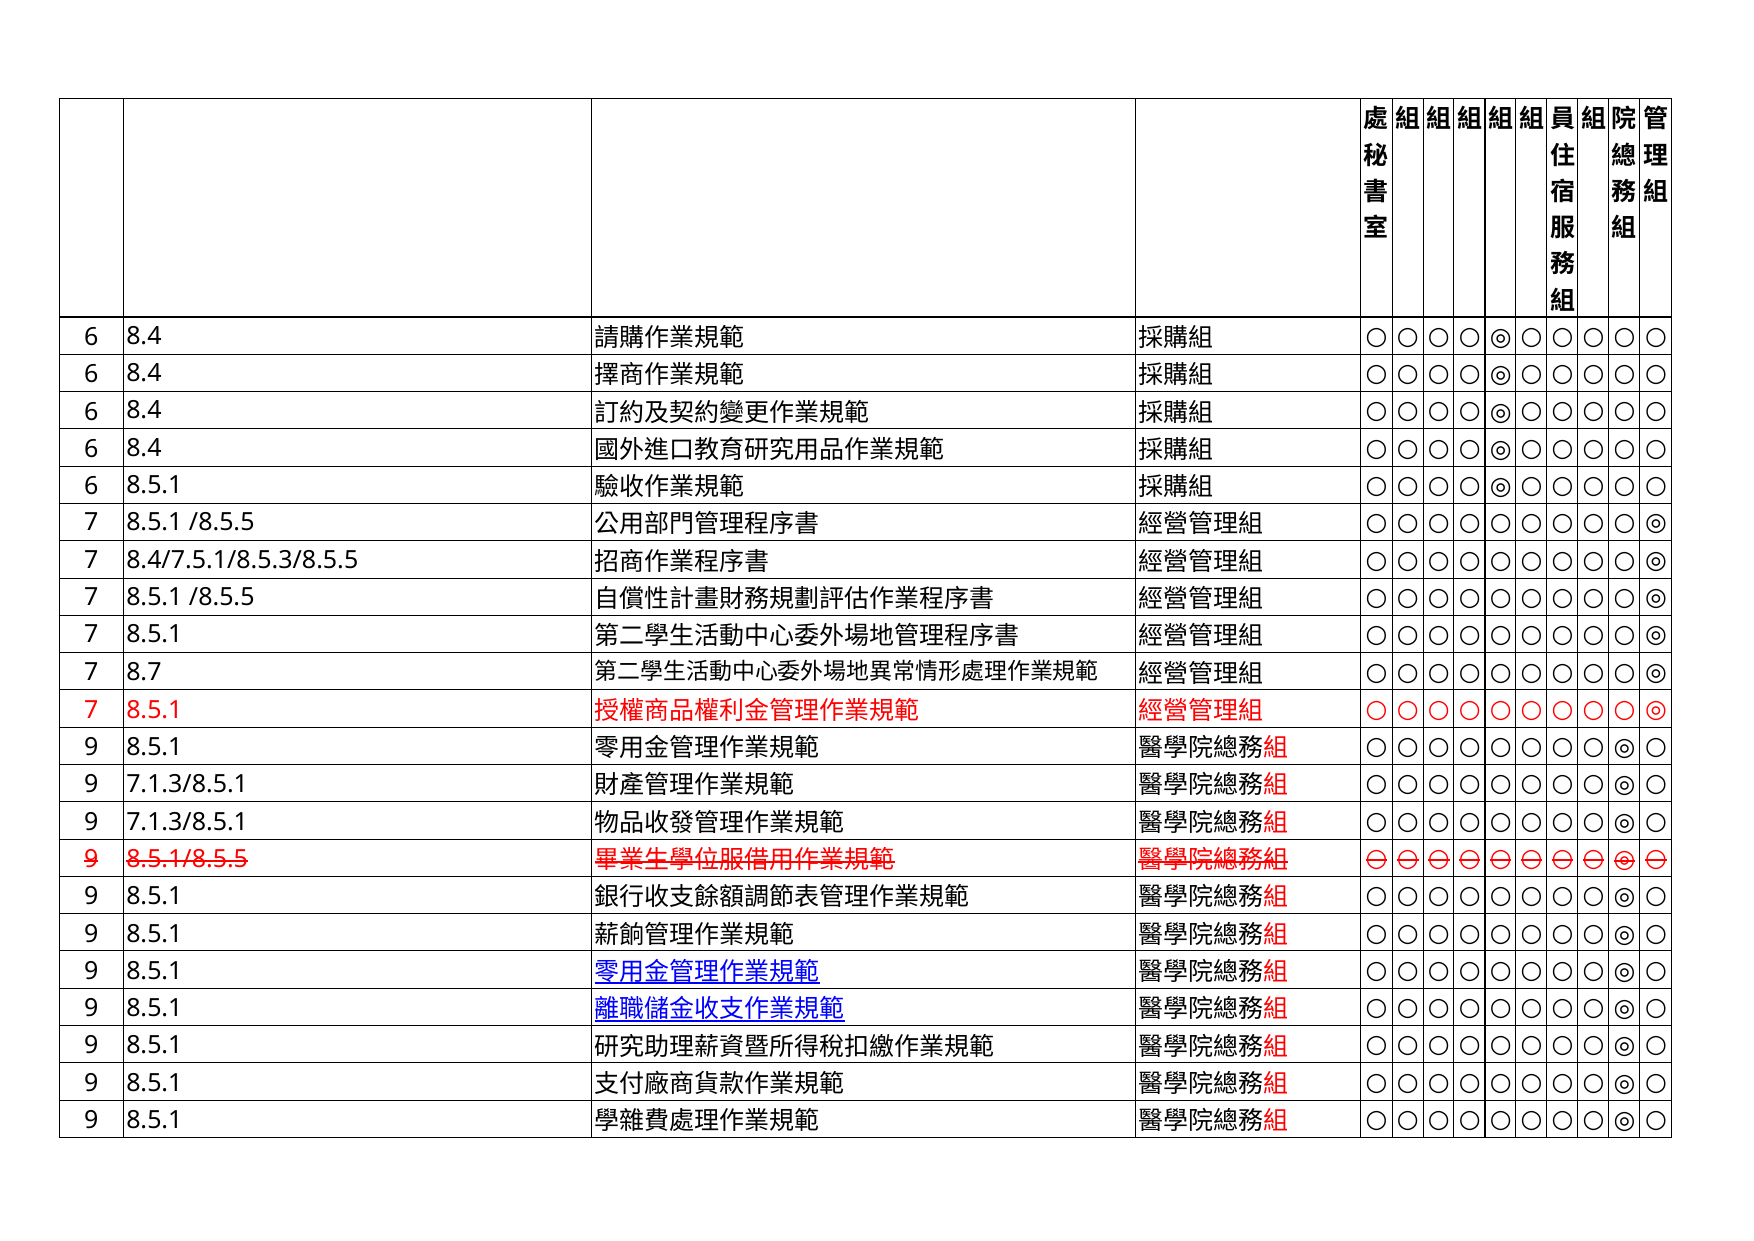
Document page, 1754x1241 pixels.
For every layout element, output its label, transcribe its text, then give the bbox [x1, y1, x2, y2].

table_cell ○ [1486, 765, 1515, 801]
table_cell 擇商作業規範 [592, 355, 1135, 391]
table_cell ○ [1486, 1026, 1515, 1062]
table_cell ○ [1516, 728, 1546, 764]
table_cell 8.5.1 [124, 877, 591, 913]
table_cell ◎ [1486, 318, 1515, 354]
table_cell ○ [1516, 1063, 1546, 1099]
table_cell 經營管理組 [1136, 616, 1360, 652]
table_cell ○ [1393, 1063, 1423, 1099]
table_cell ○ [1361, 429, 1392, 466]
table_cell ◎ [1486, 355, 1515, 391]
table_cell 8.4 [124, 429, 591, 466]
table_cell 7.1.3/8.5.1 [124, 765, 591, 801]
table_cell ○ [1486, 690, 1515, 727]
table_cell ○ [1361, 989, 1392, 1025]
table_cell ○ [1547, 318, 1577, 354]
table_cell 9 [60, 1026, 123, 1062]
table_cell ○ [1578, 653, 1608, 689]
table_cell ○ [1516, 1101, 1546, 1137]
table_cell ○ [1609, 355, 1639, 391]
table_cell ○ [1516, 989, 1546, 1025]
table_cell ○ [1640, 989, 1671, 1025]
table_cell ○ [1486, 616, 1515, 652]
table_cell ◎ [1640, 579, 1671, 615]
table_cell ○ [1547, 840, 1577, 876]
table_cell ◎ [1609, 914, 1639, 950]
table_cell ○ [1640, 318, 1671, 354]
table_cell ○ [1424, 318, 1453, 354]
table_cell ○ [1454, 355, 1484, 391]
table_cell ○ [1454, 877, 1484, 913]
table_cell 醫學院總務組 [1136, 914, 1360, 950]
table_cell ○ [1609, 579, 1639, 615]
table_cell 授權商品權利金管理作業規範 [592, 690, 1135, 727]
table_cell 採購組 [1486, 99, 1515, 316]
table_cell 9 [60, 1063, 123, 1099]
table_cell 支付廠商貨款作業規範 [592, 1063, 1135, 1099]
table_cell ○ [1486, 1101, 1515, 1137]
table_cell ○ [1486, 579, 1515, 615]
table_cell 9 [60, 765, 123, 801]
table_cell ○ [1578, 467, 1608, 503]
table_cell ○ [1361, 318, 1392, 354]
table_cell ○ [1454, 467, 1484, 503]
table_cell ○ [1516, 429, 1546, 466]
table_cell ◎ [1609, 989, 1639, 1025]
table_cell ○ [1516, 951, 1546, 988]
table_cell ○ [1640, 429, 1671, 466]
table_cell ○ [1393, 1026, 1423, 1062]
table_cell ○ [1578, 541, 1608, 577]
table_cell ○ [1516, 840, 1546, 876]
table_cell 醫學院總務組 [1136, 1101, 1360, 1137]
table_cell 自償性計畫財務規劃評估作業程序書 [592, 579, 1135, 615]
table_cell ○ [1578, 802, 1608, 838]
table_cell ○ [1486, 728, 1515, 764]
table_cell ○ [1393, 1101, 1423, 1137]
table_cell 醫學院總務組 [1136, 1026, 1360, 1062]
table_cell 研究助理薪資暨所得稅扣繳作業規範 [592, 1026, 1135, 1062]
table_cell ○ [1516, 355, 1546, 391]
table_cell ○ [1361, 616, 1392, 652]
table_cell ○ [1424, 392, 1453, 428]
table_cell ◎ [1640, 504, 1671, 540]
table_cell ○ [1424, 951, 1453, 988]
table_cell ○ [1361, 802, 1392, 838]
table_cell ○ [1361, 467, 1392, 503]
table_cell 9 [60, 1101, 123, 1137]
table_cell 8.5.1 /8.5.5 [124, 504, 591, 540]
table_cell ○ [1454, 1063, 1484, 1099]
table_cell ○ [1424, 429, 1453, 466]
table_cell ○ [1424, 914, 1453, 950]
table_cell ○ [1361, 690, 1392, 727]
table_cell [1136, 99, 1360, 316]
table_cell ○ [1547, 877, 1577, 913]
table_cell ○ [1454, 951, 1484, 988]
table_cell ○ [1547, 653, 1577, 689]
table_cell ○ [1424, 1026, 1453, 1062]
table_cell ○ [1578, 616, 1608, 652]
table_cell 9 [60, 914, 123, 950]
table_cell ○ [1361, 877, 1392, 913]
table_cell 6 [60, 429, 123, 466]
table_cell ◎ [1609, 1063, 1639, 1099]
table_cell 6 [60, 467, 123, 503]
table_cell ○ [1361, 355, 1392, 391]
table_cell ○ [1547, 1026, 1577, 1062]
table_cell ○ [1393, 616, 1423, 652]
table_cell 採購組 [1136, 318, 1360, 354]
table_cell 6 [60, 392, 123, 428]
table_cell ○ [1547, 989, 1577, 1025]
table_cell 7 [60, 541, 123, 577]
table_cell 6 [60, 318, 123, 354]
table_cell ○ [1393, 653, 1423, 689]
table_cell ○ [1609, 616, 1639, 652]
table_cell ○ [1361, 504, 1392, 540]
table_cell ○ [1547, 616, 1577, 652]
table_cell ○ [1609, 653, 1639, 689]
table_cell ○ [1424, 653, 1453, 689]
table_cell ○ [1393, 579, 1423, 615]
table_cell ○ [1578, 392, 1608, 428]
table_cell ◎ [1486, 429, 1515, 466]
table_cell ○ [1486, 914, 1515, 950]
table_cell ○ [1516, 541, 1546, 577]
table_cell ○ [1486, 877, 1515, 913]
table_cell ○ [1424, 579, 1453, 615]
table_cell ○ [1516, 877, 1546, 913]
table_cell ○ [1578, 914, 1608, 950]
table_cell ○ [1454, 989, 1484, 1025]
table_cell ○ [1361, 1026, 1392, 1062]
table_cell ○ [1486, 1063, 1515, 1099]
table_cell 8.5.1 [124, 616, 591, 652]
table_cell ○ [1578, 429, 1608, 466]
table_cell 採購組 [1136, 392, 1360, 428]
table_cell 經營管理組 [1136, 504, 1360, 540]
table_cell 保管組 [1516, 99, 1546, 316]
table_cell ○ [1609, 429, 1639, 466]
table_cell 學雜費處理作業規範 [592, 1101, 1135, 1137]
table_cell ○ [1486, 541, 1515, 577]
table_cell 招商作業程序書 [592, 541, 1135, 577]
table_cell ○ [1609, 392, 1639, 428]
table_cell 訂約及契約變更作業規範 [592, 392, 1135, 428]
table_cell ○ [1547, 355, 1577, 391]
table_cell ○ [1516, 690, 1546, 727]
table_cell ○ [1578, 355, 1608, 391]
table_cell 9 [60, 951, 123, 988]
table_cell ◎ [1609, 1101, 1639, 1137]
table_cell ○ [1578, 1063, 1608, 1099]
table_cell ○ [1393, 951, 1423, 988]
table_cell ○ [1547, 690, 1577, 727]
table_cell ○ [1424, 840, 1453, 876]
table_cell 醫學院總務組 [1136, 728, 1360, 764]
table_cell ◎ [1640, 616, 1671, 652]
table_cell ◎ [1609, 1026, 1639, 1062]
table_cell 醫學院總務組 [1136, 840, 1360, 876]
table_cell ○ [1424, 877, 1453, 913]
table_cell ○ [1361, 392, 1392, 428]
table_cell ○ [1393, 765, 1423, 801]
table_cell ○ [1516, 653, 1546, 689]
table_cell 事務組 [1424, 99, 1453, 316]
table_cell ○ [1424, 541, 1453, 577]
table_cell ◎ [1609, 877, 1639, 913]
table_cell ○ [1393, 355, 1423, 391]
table_cell 8.4 [124, 355, 591, 391]
table_cell 9 [60, 728, 123, 764]
table_cell ○ [1393, 877, 1423, 913]
table_cell ○ [1547, 429, 1577, 466]
table_cell [592, 99, 1135, 316]
table_cell ○ [1454, 1101, 1484, 1137]
table_cell 採購組 [1136, 467, 1360, 503]
table_cell ○ [1393, 318, 1423, 354]
table_cell 薪餉管理作業規範 [592, 914, 1135, 950]
table_cell 8.4 [124, 392, 591, 428]
table_cell ○ [1516, 616, 1546, 652]
table_cell 8.5.1 [124, 467, 591, 503]
table_cell 醫學院總務組 [1136, 877, 1360, 913]
table_cell ○ [1424, 765, 1453, 801]
table_cell ○ [1640, 877, 1671, 913]
table_cell ○ [1640, 914, 1671, 950]
table_cell ○ [1547, 728, 1577, 764]
table_cell ○ [1361, 728, 1392, 764]
table_cell 8.5.1 [124, 1101, 591, 1137]
table_cell ○ [1424, 1063, 1453, 1099]
table_cell ○ [1454, 429, 1484, 466]
table_cell ○ [1578, 579, 1608, 615]
table_cell 7 [60, 579, 123, 615]
table_cell ○ [1640, 392, 1671, 428]
table_cell ○ [1516, 914, 1546, 950]
table_cell ○ [1640, 840, 1671, 876]
table_cell 8.5.1 [124, 1026, 591, 1062]
table_cell ○ [1516, 765, 1546, 801]
table_cell ○ [1486, 951, 1515, 988]
table_cell 8.5.1 [124, 989, 591, 1025]
table_cell ○ [1454, 765, 1484, 801]
table_cell ○ [1424, 728, 1453, 764]
table_cell 醫學院總務組 [1136, 765, 1360, 801]
table_cell ○ [1640, 1063, 1671, 1099]
table_cell 文書組 [1393, 99, 1423, 316]
table_cell 經營管理組 [1136, 690, 1360, 727]
table_cell ○ [1578, 840, 1608, 876]
table_cell ◎ [1609, 951, 1639, 988]
table_cell ○ [1609, 690, 1639, 727]
table_cell ○ [1454, 318, 1484, 354]
table_cell ○ [1393, 504, 1423, 540]
table_cell ○ [1609, 318, 1639, 354]
table_cell 9 [60, 840, 123, 876]
table_cell 9 [60, 802, 123, 838]
table_cell 醫學院總務組 [1609, 99, 1639, 316]
table_cell 醫學院總務組 [1136, 989, 1360, 1025]
table_cell ○ [1486, 504, 1515, 540]
table_cell ◎ [1640, 690, 1671, 727]
table_cell 7 [60, 690, 123, 727]
table_cell ○ [1424, 616, 1453, 652]
table_cell ○ [1486, 802, 1515, 838]
table_cell ○ [1516, 318, 1546, 354]
table_cell ◎ [1640, 653, 1671, 689]
table_cell ○ [1424, 1101, 1453, 1137]
table_cell 第二學生活動中心委外場地異常情形處理作業規範 [592, 653, 1135, 689]
table_cell 第二學生活動中心委外場地管理程序書 [592, 616, 1135, 652]
table_cell 9 [60, 877, 123, 913]
table_cell 管 理 組 [1640, 99, 1671, 316]
table_cell 物品收發管理作業規範 [592, 802, 1135, 838]
table_cell ○ [1424, 467, 1453, 503]
table_cell ○ [1516, 392, 1546, 428]
table_cell [60, 99, 123, 316]
table_cell ○ [1361, 579, 1392, 615]
table_cell ○ [1486, 989, 1515, 1025]
table_cell 7.1.3/8.5.1 [124, 802, 591, 838]
table_cell 採購組 [1136, 355, 1360, 391]
table_cell ○ [1578, 728, 1608, 764]
table_cell ○ [1454, 392, 1484, 428]
table_cell ◎ [1609, 802, 1639, 838]
table_cell ○ [1393, 989, 1423, 1025]
table_cell ○ [1361, 653, 1392, 689]
table_cell 財產管理作業規範 [592, 765, 1135, 801]
table_cell ○ [1547, 467, 1577, 503]
table_cell ○ [1640, 467, 1671, 503]
table_cell 7 [60, 504, 123, 540]
table_cell ◎ [1486, 392, 1515, 428]
table_cell ○ [1454, 1026, 1484, 1062]
table_cell ○ [1454, 579, 1484, 615]
table_cell ○ [1424, 802, 1453, 838]
table_cell 醫學院總務組 [1136, 1063, 1360, 1099]
table_cell ○ [1393, 840, 1423, 876]
table_cell ○ [1424, 690, 1453, 727]
table_cell ○ [1424, 989, 1453, 1025]
table_cell ○ [1454, 690, 1484, 727]
table_cell ○ [1361, 765, 1392, 801]
table_cell ○ [1516, 802, 1546, 838]
table_cell 請購作業規範 [592, 318, 1135, 354]
table_cell 9 [60, 989, 123, 1025]
table_cell ○ [1424, 504, 1453, 540]
table_cell ○ [1547, 1063, 1577, 1099]
table_cell ○ [1486, 840, 1515, 876]
table_cell ○ [1393, 914, 1423, 950]
table_cell ○ [1640, 1101, 1671, 1137]
table_cell 國外進口教育研究用品作業規範 [592, 429, 1135, 466]
table_cell 8.5.1 [124, 951, 591, 988]
table_cell 銀行收支餘額調節表管理作業規範 [592, 877, 1135, 913]
table_cell 8.5.1 [124, 914, 591, 950]
table_cell ○ [1578, 1101, 1608, 1137]
table_cell 8.4 [124, 318, 591, 354]
table_cell ○ [1578, 989, 1608, 1025]
table_cell ○ [1361, 1063, 1392, 1099]
table_cell 醫學院總務組 [1136, 802, 1360, 838]
table_cell ○ [1361, 541, 1392, 577]
table_cell ○ [1547, 579, 1577, 615]
table_cell ○ [1361, 840, 1392, 876]
table_cell ○ [1578, 1026, 1608, 1062]
table_cell ○ [1609, 541, 1639, 577]
table_cell ○ [1393, 392, 1423, 428]
table_cell 教職員住宿服務組 [1547, 99, 1577, 316]
table_cell ○ [1393, 467, 1423, 503]
table_cell ◎ [1640, 541, 1671, 577]
table_cell ○ [1547, 392, 1577, 428]
table_cell 採購組 [1136, 429, 1360, 466]
table_cell ◎ [1609, 840, 1639, 876]
table_cell 8.5.1 /8.5.5 [124, 579, 591, 615]
table_cell ○ [1547, 951, 1577, 988]
table_cell ○ [1393, 802, 1423, 838]
table_cell ○ [1547, 765, 1577, 801]
table_cell ◎ [1609, 765, 1639, 801]
table_cell ○ [1547, 541, 1577, 577]
table_cell ○ [1361, 951, 1392, 988]
table_cell ○ [1393, 728, 1423, 764]
table_cell ○ [1578, 504, 1608, 540]
table_cell ○ [1547, 504, 1577, 540]
table_cell ○ [1516, 504, 1546, 540]
table_cell ○ [1454, 914, 1484, 950]
table_cell ○ [1640, 765, 1671, 801]
table_cell ○ [1516, 467, 1546, 503]
table_cell ○ [1547, 1101, 1577, 1137]
table_cell ○ [1578, 951, 1608, 988]
table_cell 經營管理組 [1136, 541, 1360, 577]
table_cell ○ [1578, 765, 1608, 801]
table_cell ○ [1393, 541, 1423, 577]
table_cell ○ [1486, 653, 1515, 689]
table_cell ○ [1640, 802, 1671, 838]
table_cell ○ [1578, 318, 1608, 354]
table_cell ○ [1516, 1026, 1546, 1062]
table_cell 經營管理組 [1136, 579, 1360, 615]
table_cell ○ [1424, 355, 1453, 391]
table_cell 驗收作業規範 [592, 467, 1135, 503]
table_cell ○ [1640, 951, 1671, 988]
table_cell ○ [1640, 728, 1671, 764]
table_cell ○ [1393, 690, 1423, 727]
table_cell ○ [1361, 1101, 1392, 1137]
table_cell ○ [1454, 504, 1484, 540]
table_cell ○ [1578, 690, 1608, 727]
table_cell 8.5.1/8.5.5 [124, 840, 591, 876]
table_cell ○ [1454, 616, 1484, 652]
table_cell 8.5.1 [124, 728, 591, 764]
table_cell ○ [1609, 504, 1639, 540]
table_cell ○ [1640, 1026, 1671, 1062]
table_cell ○ [1454, 802, 1484, 838]
table_cell ○ [1640, 355, 1671, 391]
table_cell 醫學院總務組 [1136, 951, 1360, 988]
table_cell 公用部門管理程序書 [592, 504, 1135, 540]
table_cell 8.5.1 [124, 1063, 591, 1099]
table_cell 處秘書室 [1361, 99, 1392, 316]
table_cell 8.7 [124, 653, 591, 689]
table_cell ○ [1578, 877, 1608, 913]
table_cell 營繕組 [1578, 99, 1608, 316]
table_cell ○ [1609, 467, 1639, 503]
table_cell ○ [1547, 914, 1577, 950]
table_cell ○ [1454, 840, 1484, 876]
table_cell 畢業生學位服借用作業規範 [592, 840, 1135, 876]
table_cell ○ [1516, 579, 1546, 615]
table_cell 6 [60, 355, 123, 391]
table_cell 出納組 [1454, 99, 1484, 316]
table_cell 7 [60, 653, 123, 689]
table_cell 零用金管理作業規範 [592, 728, 1135, 764]
table_cell ○ [1393, 429, 1423, 466]
table_cell 零用金管理作業規範 [592, 951, 1135, 988]
table_cell ○ [1454, 653, 1484, 689]
table_cell ○ [1454, 541, 1484, 577]
table_cell 離職儲金收支作業規範 [592, 989, 1135, 1025]
table_cell 8.5.1 [124, 690, 591, 727]
table_cell ○ [1454, 728, 1484, 764]
table_cell ◎ [1609, 728, 1639, 764]
table_cell [124, 99, 591, 316]
table_cell ◎ [1486, 467, 1515, 503]
table_cell ○ [1361, 914, 1392, 950]
table_cell ○ [1547, 802, 1577, 838]
table_cell 7 [60, 616, 123, 652]
table_cell 經營管理組 [1136, 653, 1360, 689]
table_cell 8.4/7.5.1/8.5.3/8.5.5 [124, 541, 591, 577]
